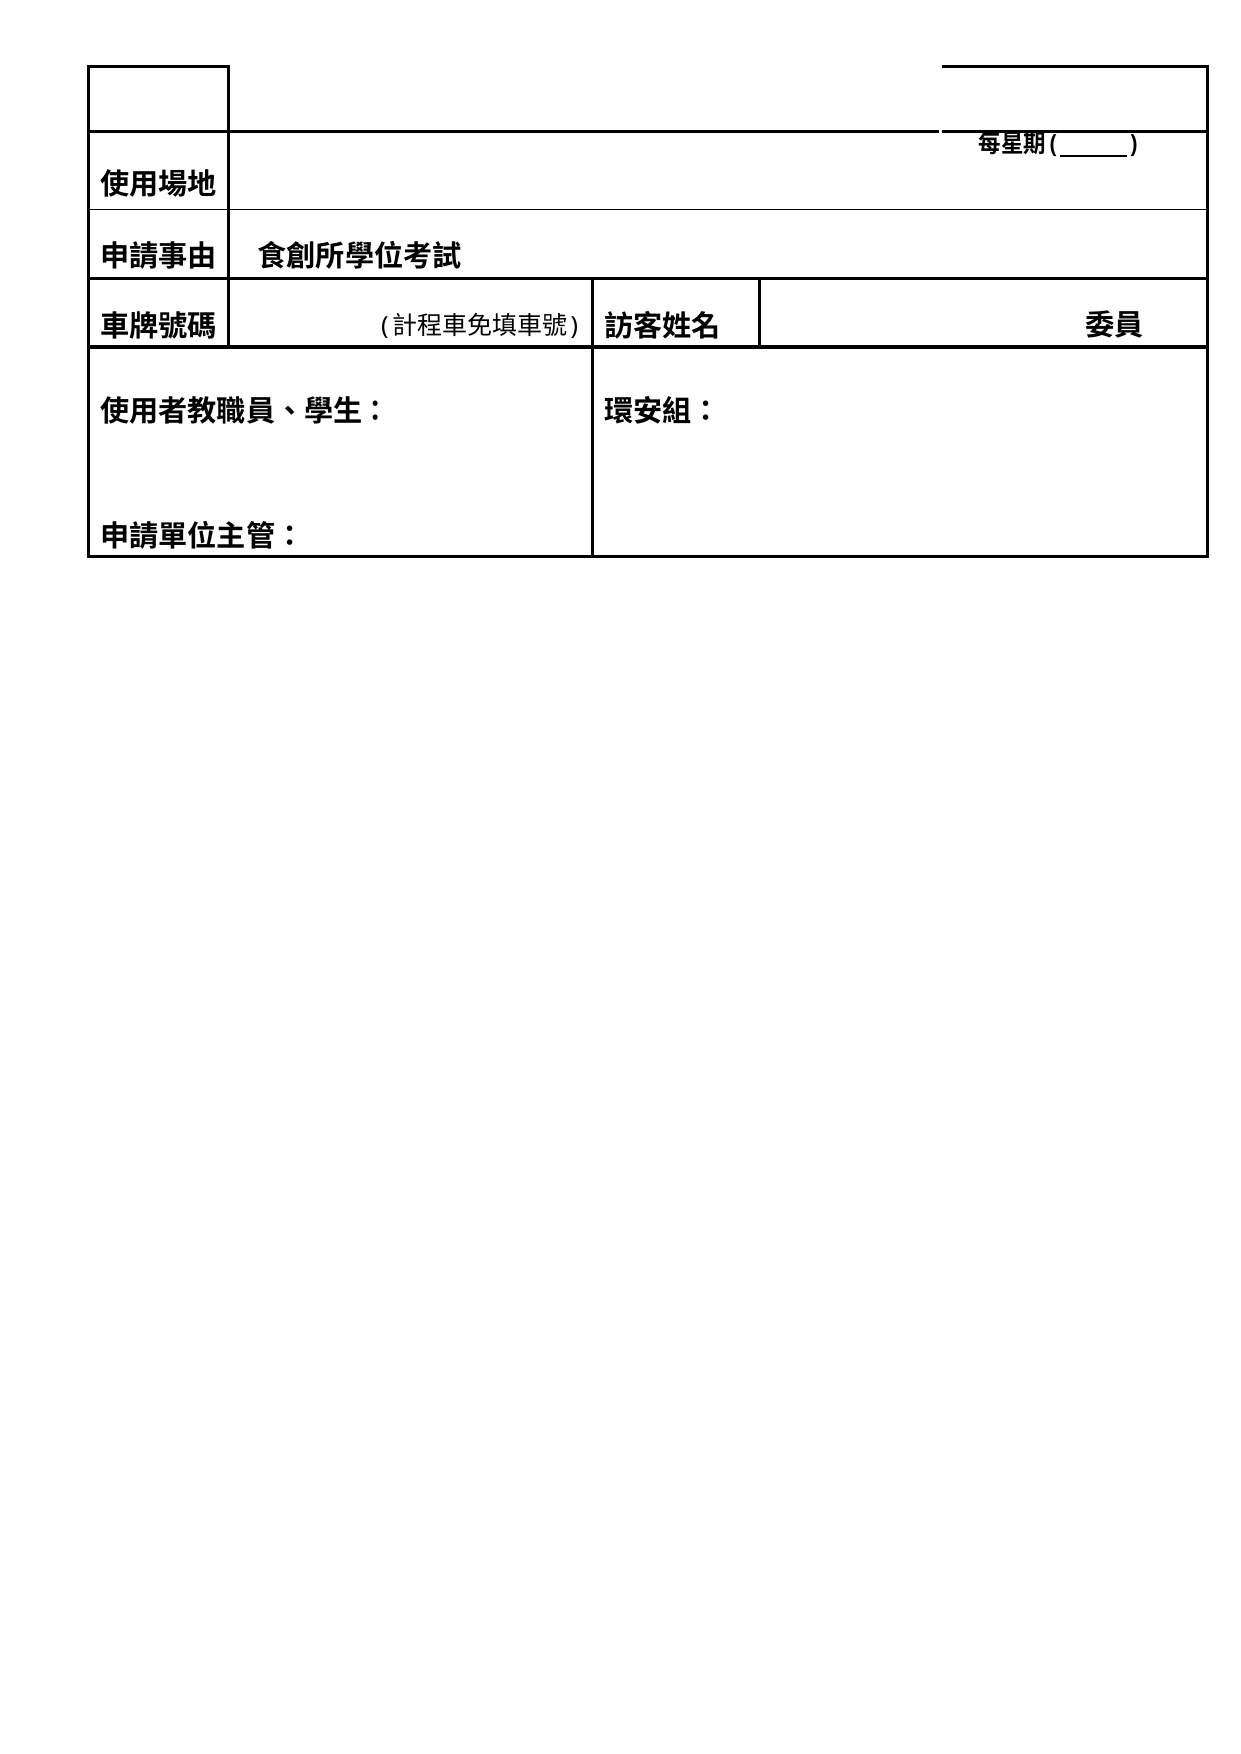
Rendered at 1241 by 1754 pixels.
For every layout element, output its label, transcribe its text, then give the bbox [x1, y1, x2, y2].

table_cell [90, 68, 227, 130]
table_cell 共計 日 每星期( ) [942, 68, 1206, 130]
table_cell 使用場地 [90, 133, 227, 209]
table_cell 委員 [761, 280, 1206, 345]
table_cell (計程車免填車號) [230, 280, 591, 345]
table_cell [230, 133, 1206, 209]
table_cell 訪客姓名 [594, 280, 758, 345]
table_cell 使用者教職員、學生： 申請單位主管： [90, 349, 591, 555]
table_cell 車牌號碼 [90, 280, 227, 345]
table_cell 申請事由 [90, 210, 227, 277]
table_cell [230, 68, 939, 130]
table_cell 食創所學位考試 [230, 210, 1206, 277]
table_cell 環安組： [594, 349, 1206, 555]
